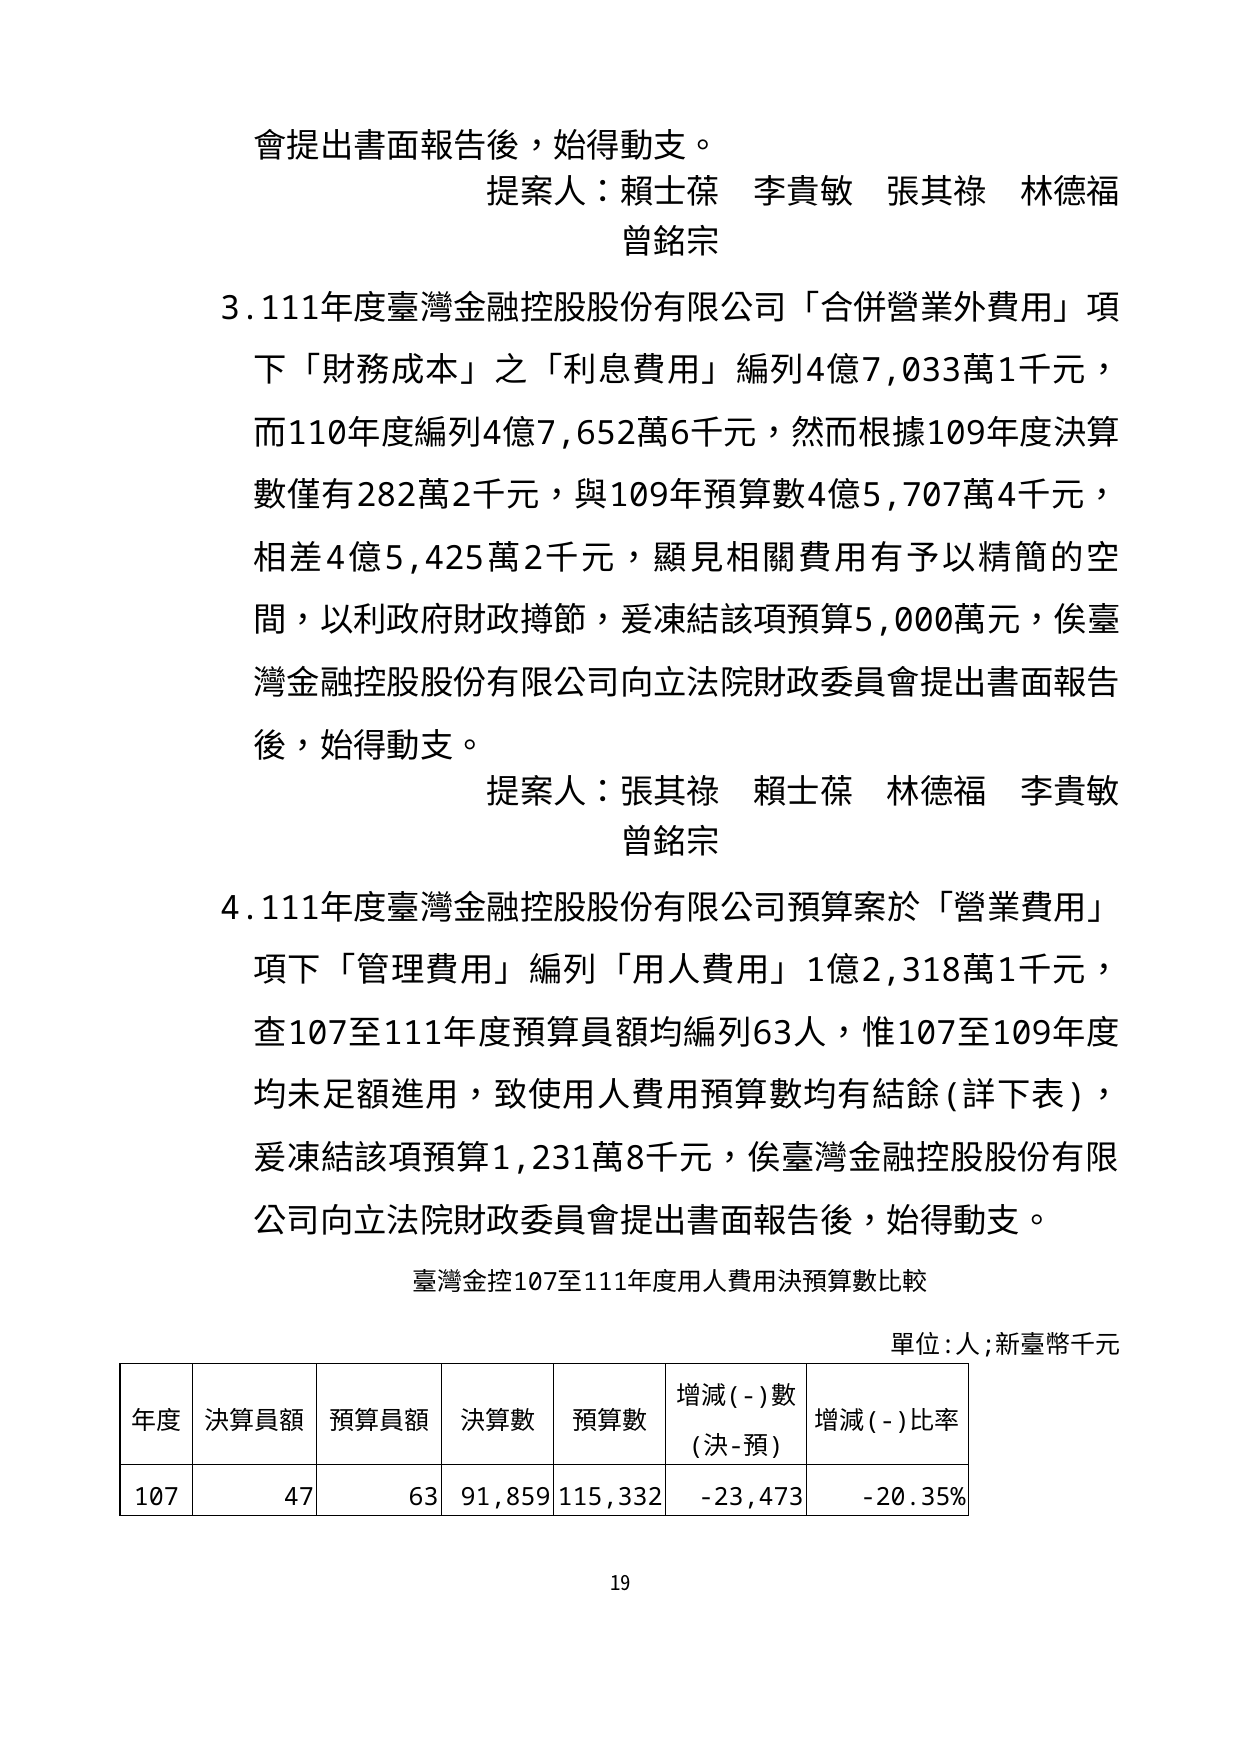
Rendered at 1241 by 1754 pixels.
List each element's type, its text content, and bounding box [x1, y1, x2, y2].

text 3.111年度臺灣金融控股股份有限公司「合併營業外費用」項下「財務成本」之「利息費用」編列4億7,033萬1千元，而110年度編列4億7,652萬6千元，然而根據109年度決算數僅有282萬2千元，與109年預算數4億5,707萬4千元，相差4億5,425萬2千元，顯見相關費用有予以精簡的空間，以利政府財政撙節，爰凍結該項預算5,000萬元，俟臺灣金融控股股份有限公司向立法院財政委員會提出書面報告後，始得動支。 [220, 263, 1120, 763]
text 提案人：賴士葆 李貴敏 張其祿 林德福曾銘宗 [487, 163, 1120, 263]
table_cell -20.35% [807, 1465, 968, 1515]
table_cell 47 [193, 1465, 316, 1515]
table_header 增減(-)比率 [807, 1364, 968, 1464]
text 4.111年度臺灣金融控股股份有限公司預算案於「營業費用」項下「管理費用」編列「用人費用」1億2,318萬1千元，查107至111年度預算員額均編列63人，惟107至109年度均未足額進用，致使用人費用預算數均有結餘(詳下表)，爰凍結該項預算1,231萬8千元，俟臺灣金融控股股份有限公司向立法院財政委員會提出書面報告後，始得動支。 [220, 863, 1120, 1238]
table_cell 63 [317, 1465, 441, 1515]
table_cell 115,332 [554, 1465, 665, 1515]
table_header 預算員額 [317, 1364, 441, 1464]
text 提案人：張其祿 賴士葆 林德福 李貴敏曾銘宗 [487, 763, 1120, 863]
table_header 預算數 [554, 1364, 665, 1464]
text 臺灣金控107至111年度用人費用決預算數比較 [220, 1238, 1120, 1301]
table_cell 107 [121, 1465, 192, 1515]
text 單位:人;新臺幣千元 [220, 1301, 1120, 1363]
table_cell 91,859 [442, 1465, 553, 1515]
table_header 決算數 [442, 1364, 553, 1464]
table_header 增減(-)數 (決-預) [666, 1364, 806, 1464]
table_header 決算員額 [193, 1364, 316, 1464]
table_header 年度 [121, 1364, 192, 1464]
text 會提出書面報告後，始得動支。 [220, 101, 1120, 163]
table_cell -23,473 [666, 1465, 806, 1515]
